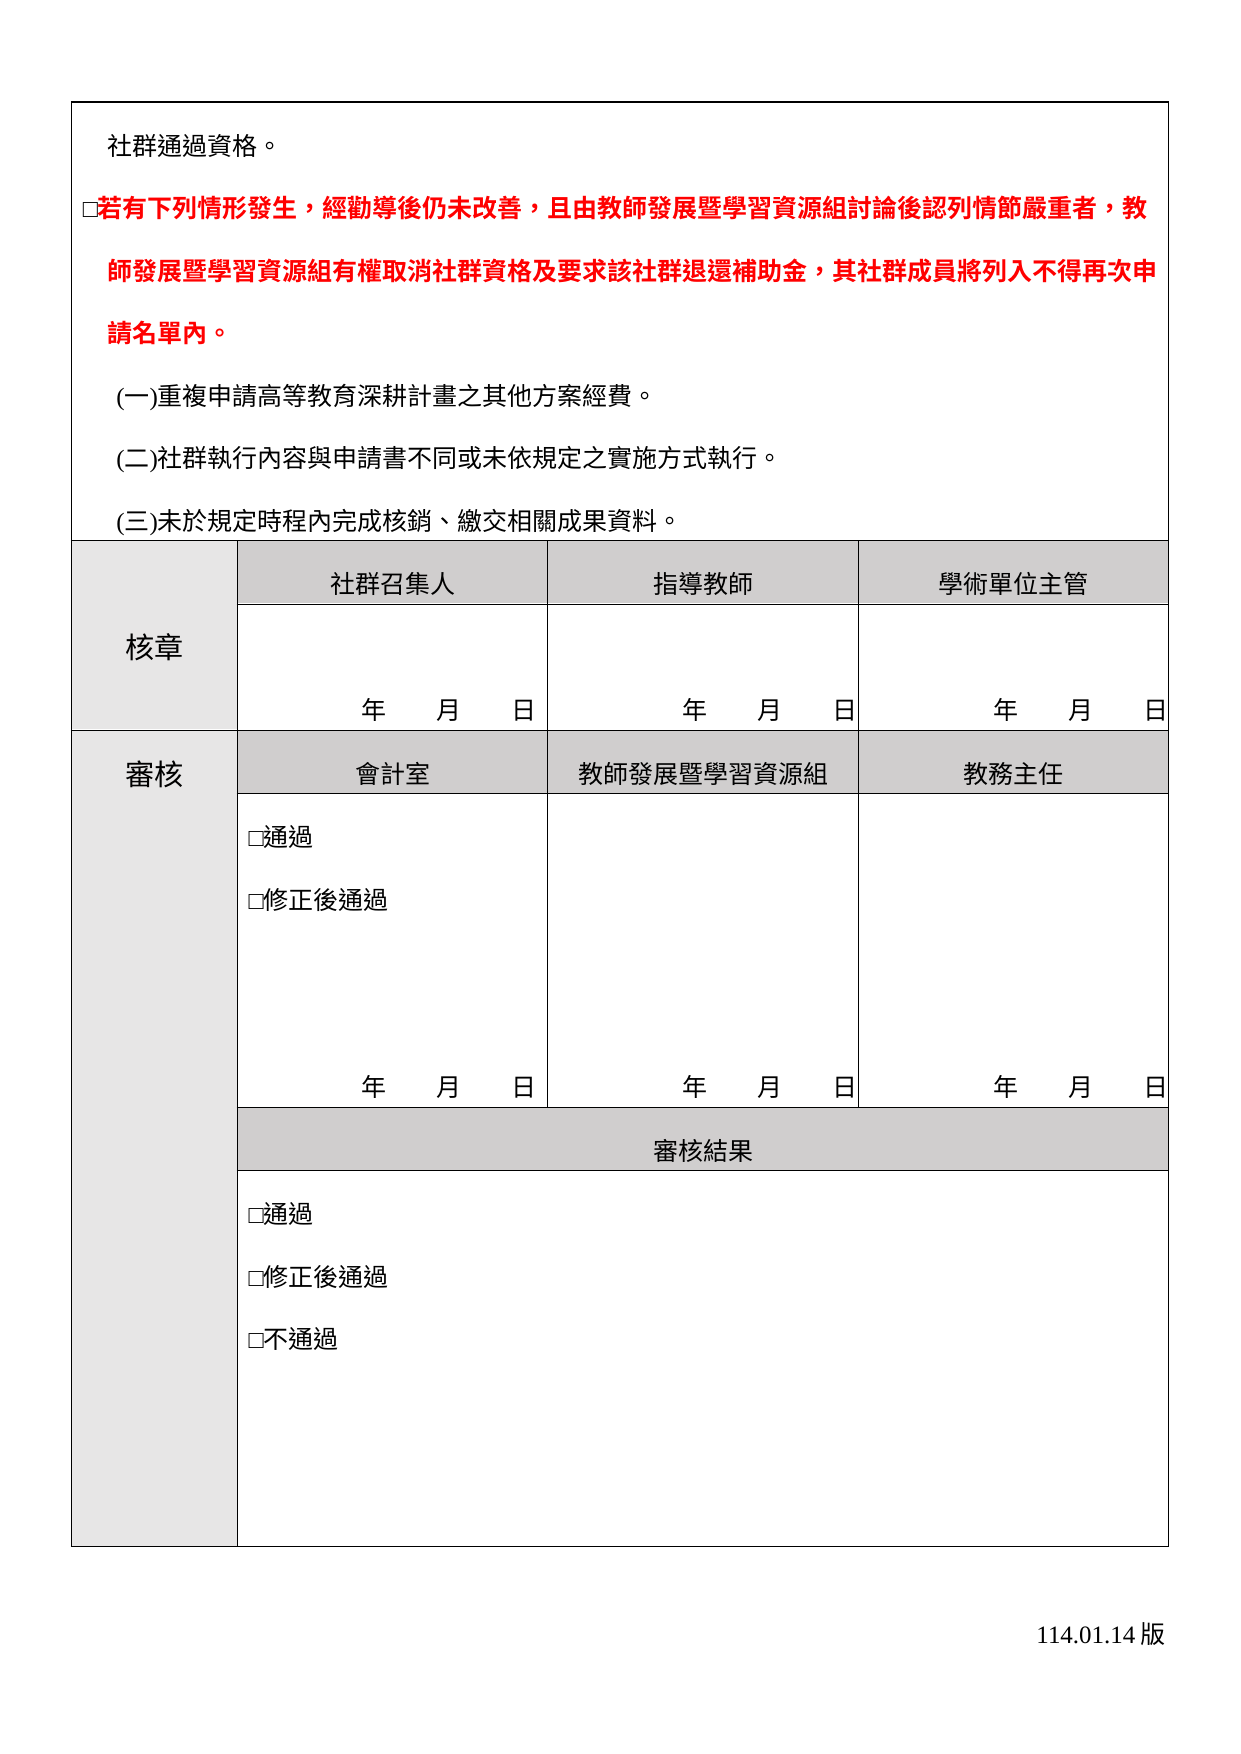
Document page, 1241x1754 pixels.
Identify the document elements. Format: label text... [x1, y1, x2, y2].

table_cell 審核結果 [238, 1108, 1168, 1170]
table_cell 會計室 [238, 731, 547, 793]
table_cell 年 月 日 [859, 605, 1168, 729]
table_cell 教師發展暨學習資源組 [548, 731, 858, 793]
table_cell 指導教師 [548, 541, 858, 603]
table_cell 審核 [72, 731, 237, 1546]
table_cell 年 月 日 [238, 605, 547, 729]
table_cell 年 月 日 [859, 794, 1168, 1107]
table_cell 核章 [72, 541, 237, 729]
table_cell □通過 □修正後通過 □不通過 [238, 1171, 1168, 1546]
table_cell 年 月 日 [548, 794, 858, 1107]
table_cell 社群通過資格。 □若有下列情形發生，經勸導後仍未改善，且由教師發展暨學習資源組討論後認列情節嚴重者，教師發展暨學習資源組有權取消社群資格及要求該社群退還補助金，其社群成員將列入不得再次申請名單內。 (一)重複申請高等教育深耕計畫之其他方案經費。 (二)社群執行內容與申請書不同或未依規定之實施方式執行。 (三)未於規定時程內完成核銷、繳交相關成果資料。 [72, 103, 1168, 540]
table_cell □通過 □修正後通過 年 月 日 [238, 794, 547, 1107]
table_cell 社群召集人 [238, 541, 547, 603]
table_cell 學術單位主管 [859, 541, 1168, 603]
table_cell 年 月 日 [548, 605, 858, 729]
table_cell 教務主任 [859, 731, 1168, 793]
